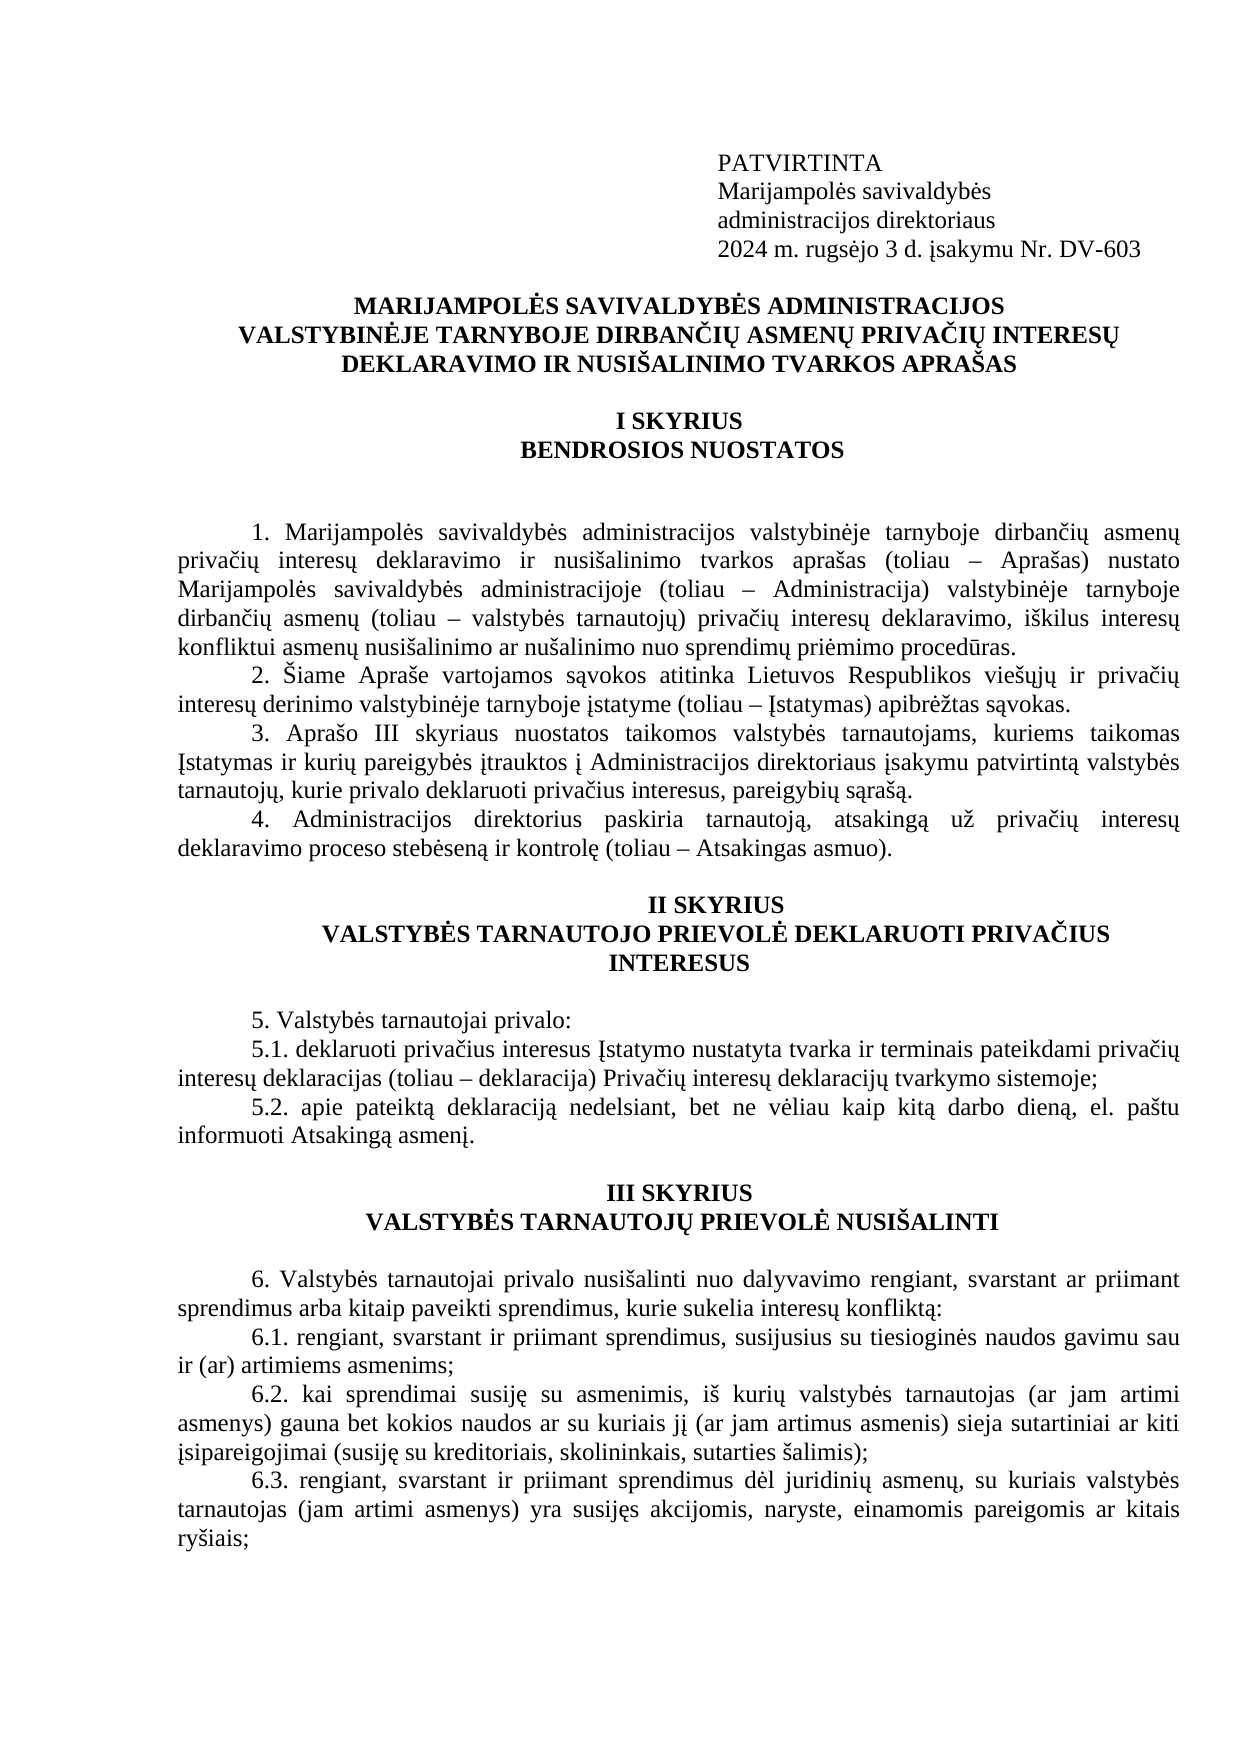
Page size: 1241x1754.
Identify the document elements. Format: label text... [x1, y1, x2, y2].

text PATVIRTINTA [717, 148, 1181, 176]
text 6.3. rengiant, svarstant ir priimant sprendimus dėl juridinių asmenų, su kuriais valstybės tarnautojas (jam artimi asmenys) yra susijęs akcijomis, naryste, einamomis pareigomis ar kitais ryšiais; [177, 1465, 1181, 1552]
text 5.1. deklaruoti privačius interesus Įstatymo nustatyta tvarka ir terminais pateikdami privačių interesų deklaracijas (toliau – deklaracija) Privačių interesų deklaracijų tvarkymo sistemoje; [177, 1034, 1181, 1092]
text I SKYRIUS [177, 406, 1181, 435]
text III SKYRIUS [177, 1178, 1181, 1207]
text VALSTYBĖS TARNAUTOJŲ PRIEVOLĖ NUSIŠALINTI [177, 1207, 1181, 1235]
text MARIJAMPOLĖS SAVIVALDYBĖS ADMINISTRACIJOS [177, 291, 1181, 320]
text VALSTYBĖS TARNAUTOJO PRIEVOLĖ DEKLARUOTI PRIVAČIUS INTERESUS [177, 919, 1181, 977]
text BENDROSIOS NUOSTATOS [177, 435, 1181, 464]
text 5. Valstybės tarnautojai privalo: [177, 1005, 1181, 1034]
text 3. Aprašo III skyriaus nuostatos taikomos valstybės tarnautojams, kuriems taikomas Įstatymas ir kurių pareigybės įtrauktos į Administracijos direktoriaus įsakymu patvirtintą valstybės tarnautojų, kurie privalo deklaruoti privačius interesus, pareigybių sąrašą. [177, 718, 1181, 804]
text administracijos direktoriaus [717, 205, 1181, 234]
text II SKYRIUS [177, 890, 1181, 919]
text 5.2. apie pateiktą deklaraciją nedelsiant, bet ne vėliau kaip kitą darbo dieną, el. paštu informuoti Atsakingą asmenį. [177, 1092, 1181, 1149]
text 2024 m. rugsėjo 3 d. įsakymu Nr. DV-603 [717, 234, 1181, 263]
text VALSTYBINĖJE TARNYBOJE DIRBANČIŲ ASMENŲ PRIVAČIŲ INTERESŲ DEKLARAVIMO IR NUSIŠALINIMO TVARKOS APRAŠAS [177, 320, 1181, 378]
text 2. Šiame Apraše vartojamos sąvokos atitinka Lietuvos Respublikos viešųjų ir privačių interesų derinimo valstybinėje tarnyboje įstatyme (toliau – Įstatymas) apibrėžtas sąvokas. [177, 660, 1181, 718]
text 4. Administracijos direktorius paskiria tarnautoją, atsakingą už privačių interesų deklaravimo proceso stebėseną ir kontrolę (toliau – Atsakingas asmuo). [177, 804, 1181, 862]
text 1. Marijampolės savivaldybės administracijos valstybinėje tarnyboje dirbančių asmenų privačių interesų deklaravimo ir nusišalinimo tvarkos aprašas (toliau – Aprašas) nustato Marijampolės savivaldybės administracijoje (toliau – Administracija) valstybinėje tarnyboje dirbančių asmenų (toliau – valstybės tarnautojų) privačių interesų deklaravimo, iškilus interesų konfliktui asmenų nusišalinimo ar nušalinimo nuo sprendimų priėmimo procedūras. [177, 517, 1181, 660]
text Marijampolės savivaldybės [717, 176, 1181, 205]
text 6.1. rengiant, svarstant ir priimant sprendimus, susijusius su tiesioginės naudos gavimu sau ir (ar) artimiems asmenims; [177, 1322, 1181, 1379]
text 6. Valstybės tarnautojai privalo nusišalinti nuo dalyvavimo rengiant, svarstant ar priimant sprendimus arba kitaip paveikti sprendimus, kurie sukelia interesų konfliktą: [177, 1264, 1181, 1322]
text 6.2. kai sprendimai susiję su asmenimis, iš kurių valstybės tarnautojas (ar jam artimi asmenys) gauna bet kokios naudos ar su kuriais jį (ar jam artimus asmenis) sieja sutartiniai ar kiti įsipareigojimai (susiję su kreditoriais, skolininkais, sutarties šalimis); [177, 1379, 1181, 1465]
